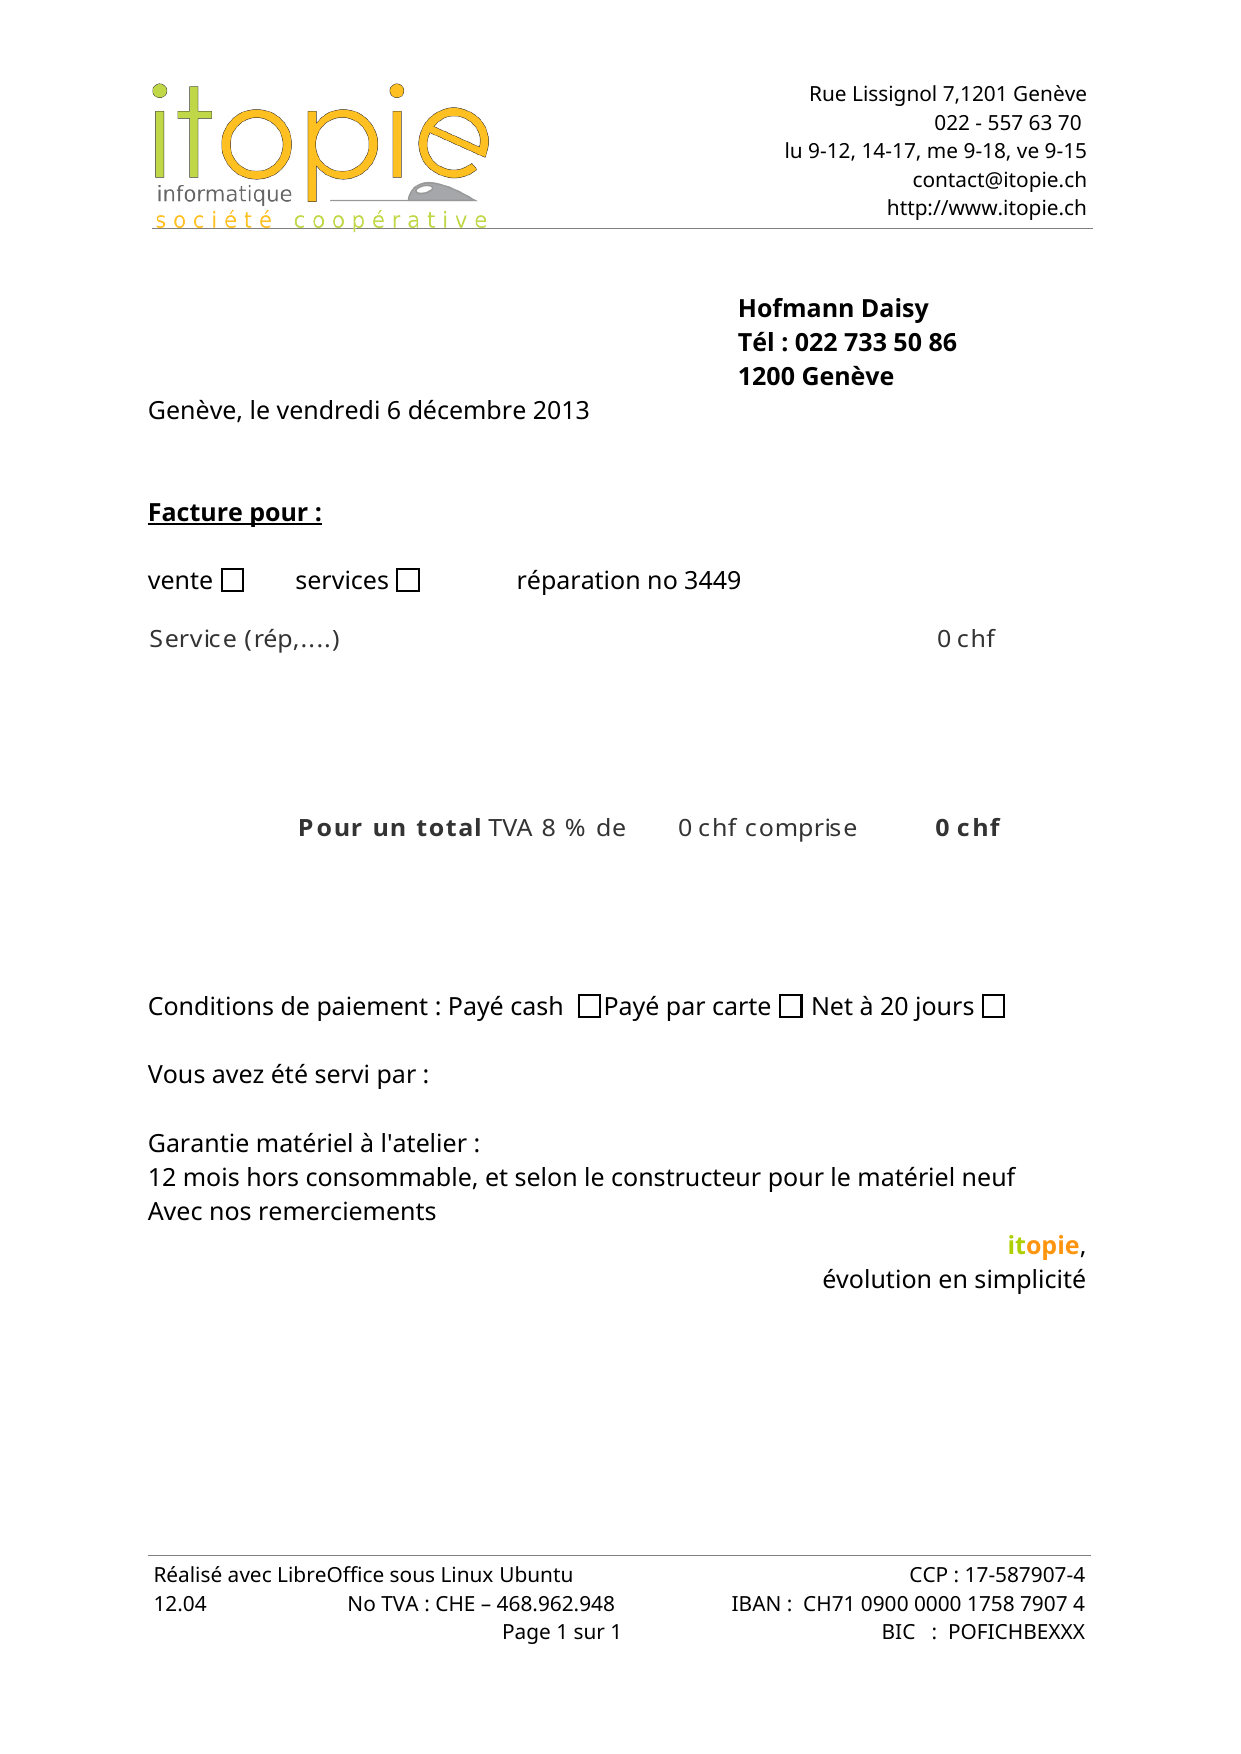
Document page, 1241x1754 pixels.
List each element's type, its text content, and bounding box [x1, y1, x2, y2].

text vente services réparation no 3449 [148, 563, 1093, 597]
text évolution en simplicité [148, 1262, 1093, 1296]
text itopie, [148, 1227, 1093, 1262]
text Tél : 022 733 50 86 [148, 324, 1093, 358]
text 1200 Genève [148, 358, 1093, 392]
picture [138, 72, 500, 244]
text Vous avez été servi par : [148, 1057, 1093, 1091]
text 12 mois hors consommable, et selon le constructeur pour le matériel neuf [148, 1159, 1093, 1193]
text Genève, le vendredi 6 décembre 2013 [148, 392, 1093, 427]
text Facture pour : [148, 495, 1093, 529]
text Avec nos remerciements [148, 1193, 1093, 1227]
text Garantie matériel à l'atelier : [148, 1125, 1093, 1159]
text Hofmann Daisy [148, 290, 1093, 324]
text Conditions de paiement : Payé cash Payé par carte Net à 20 jours [148, 989, 1093, 1023]
